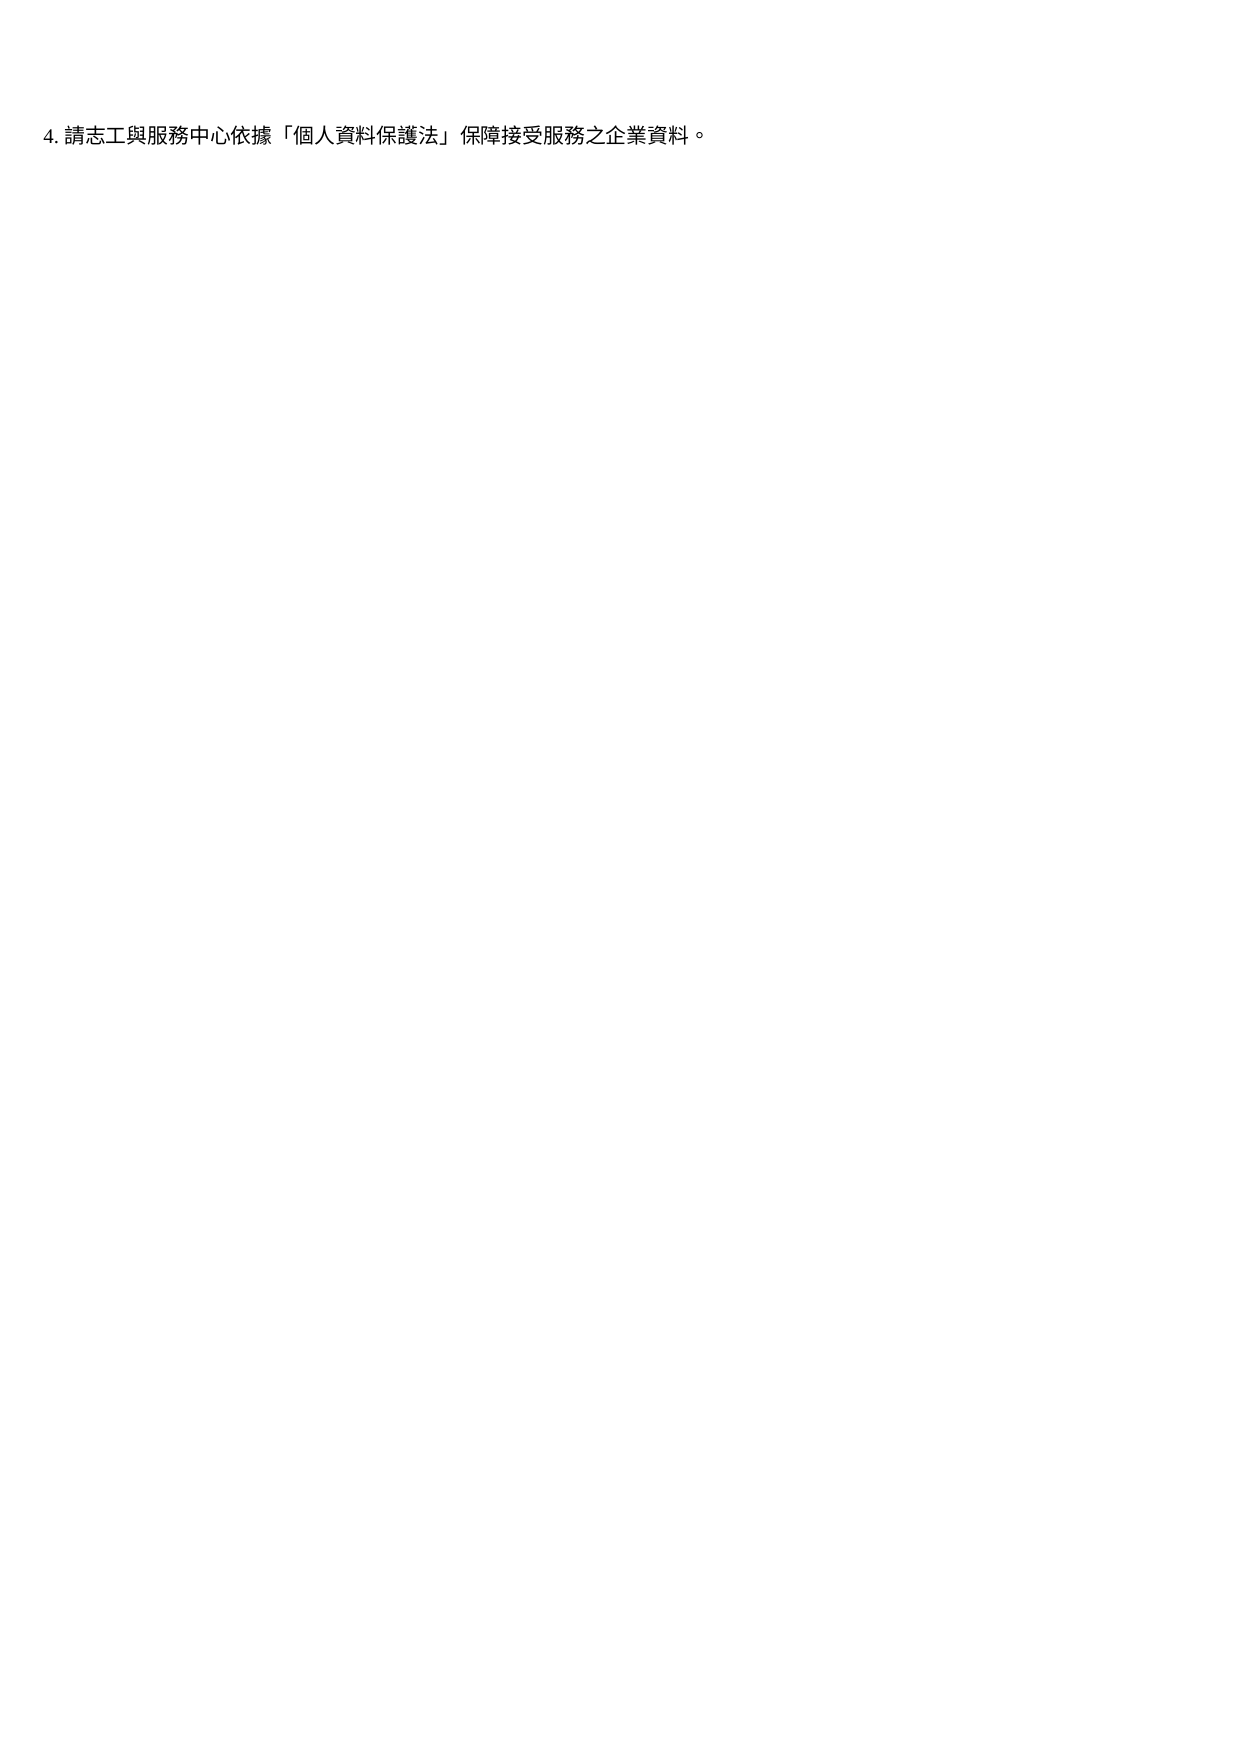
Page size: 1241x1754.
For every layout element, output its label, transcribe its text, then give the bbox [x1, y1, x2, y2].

text 4. 請志工與服務中心依據「個人資料保護法」保障接受服務之企業資料。 [43, 127, 1197, 148]
